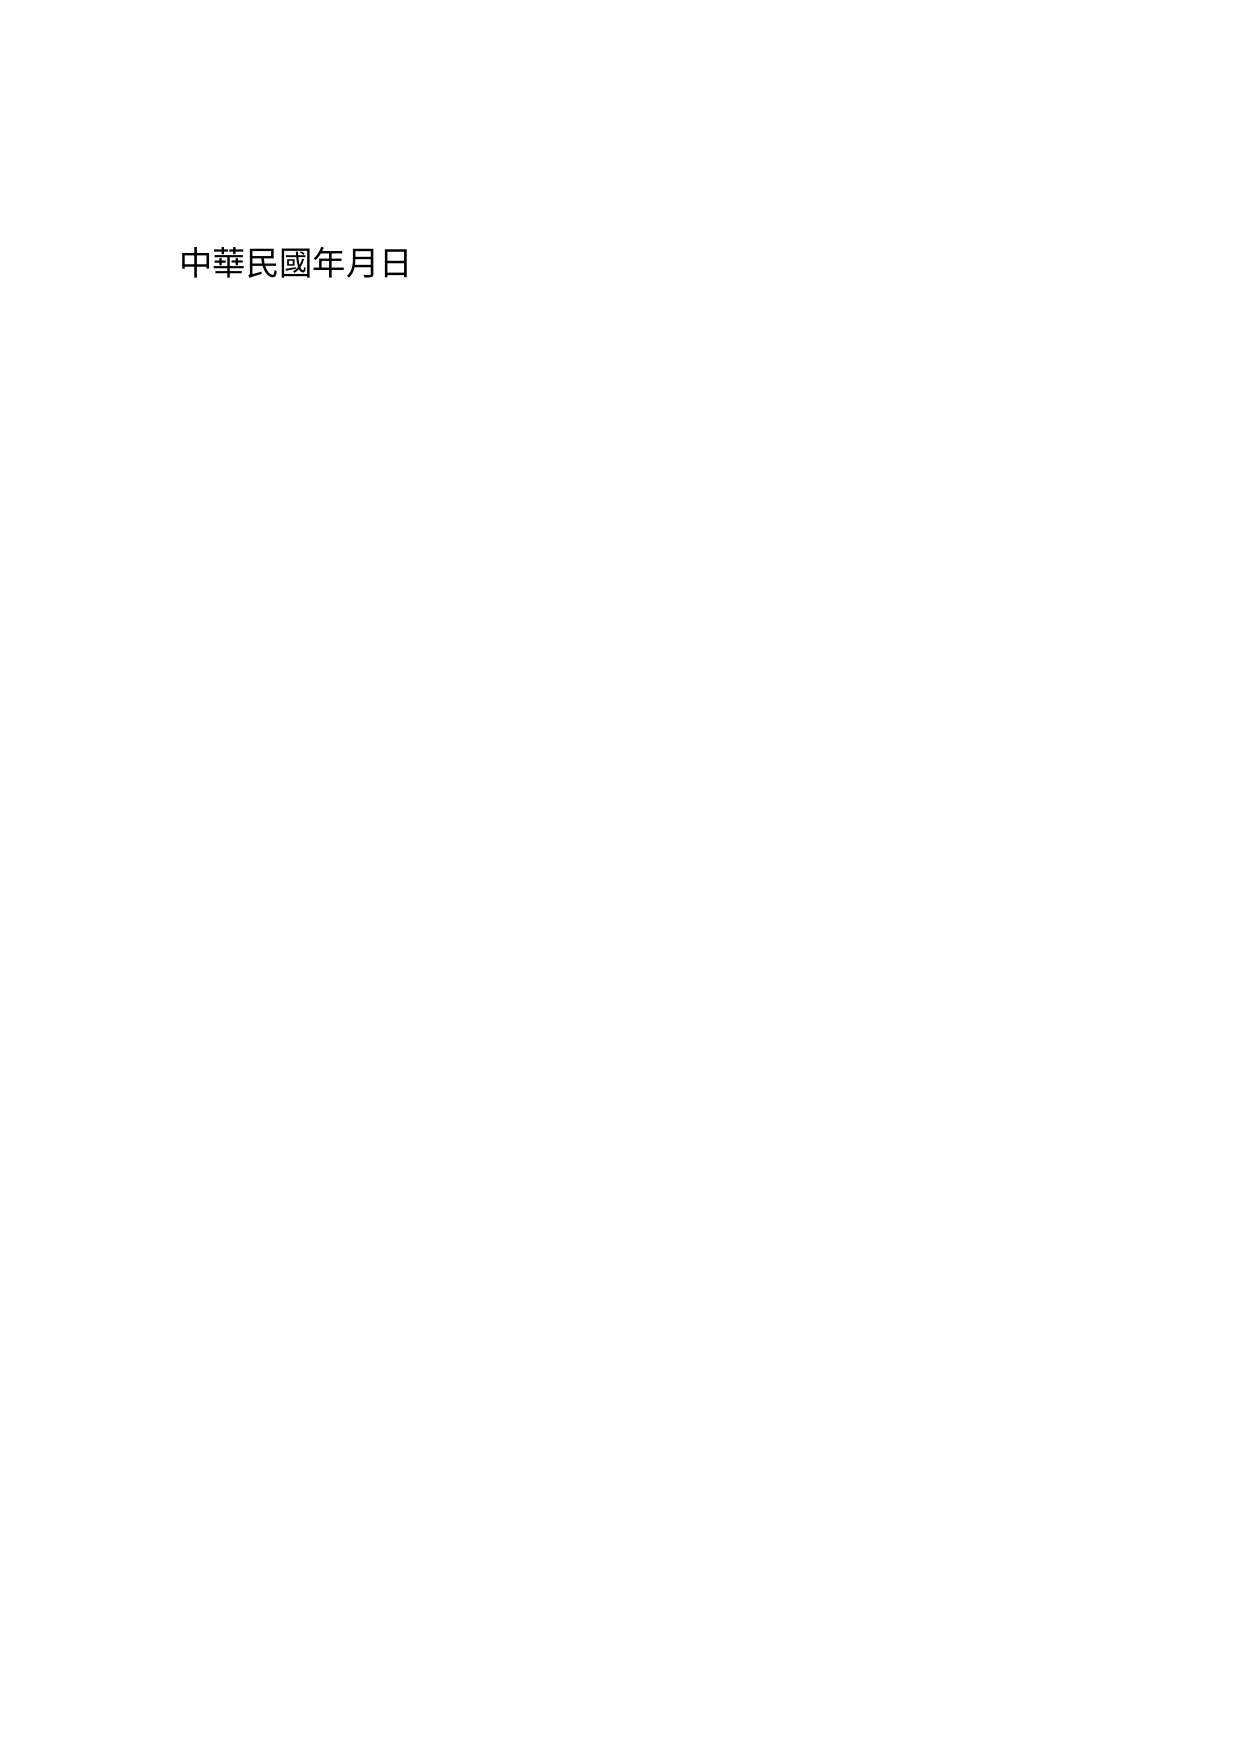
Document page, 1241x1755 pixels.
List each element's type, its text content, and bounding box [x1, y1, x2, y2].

text 中華民國年月日 [179, 219, 1121, 282]
